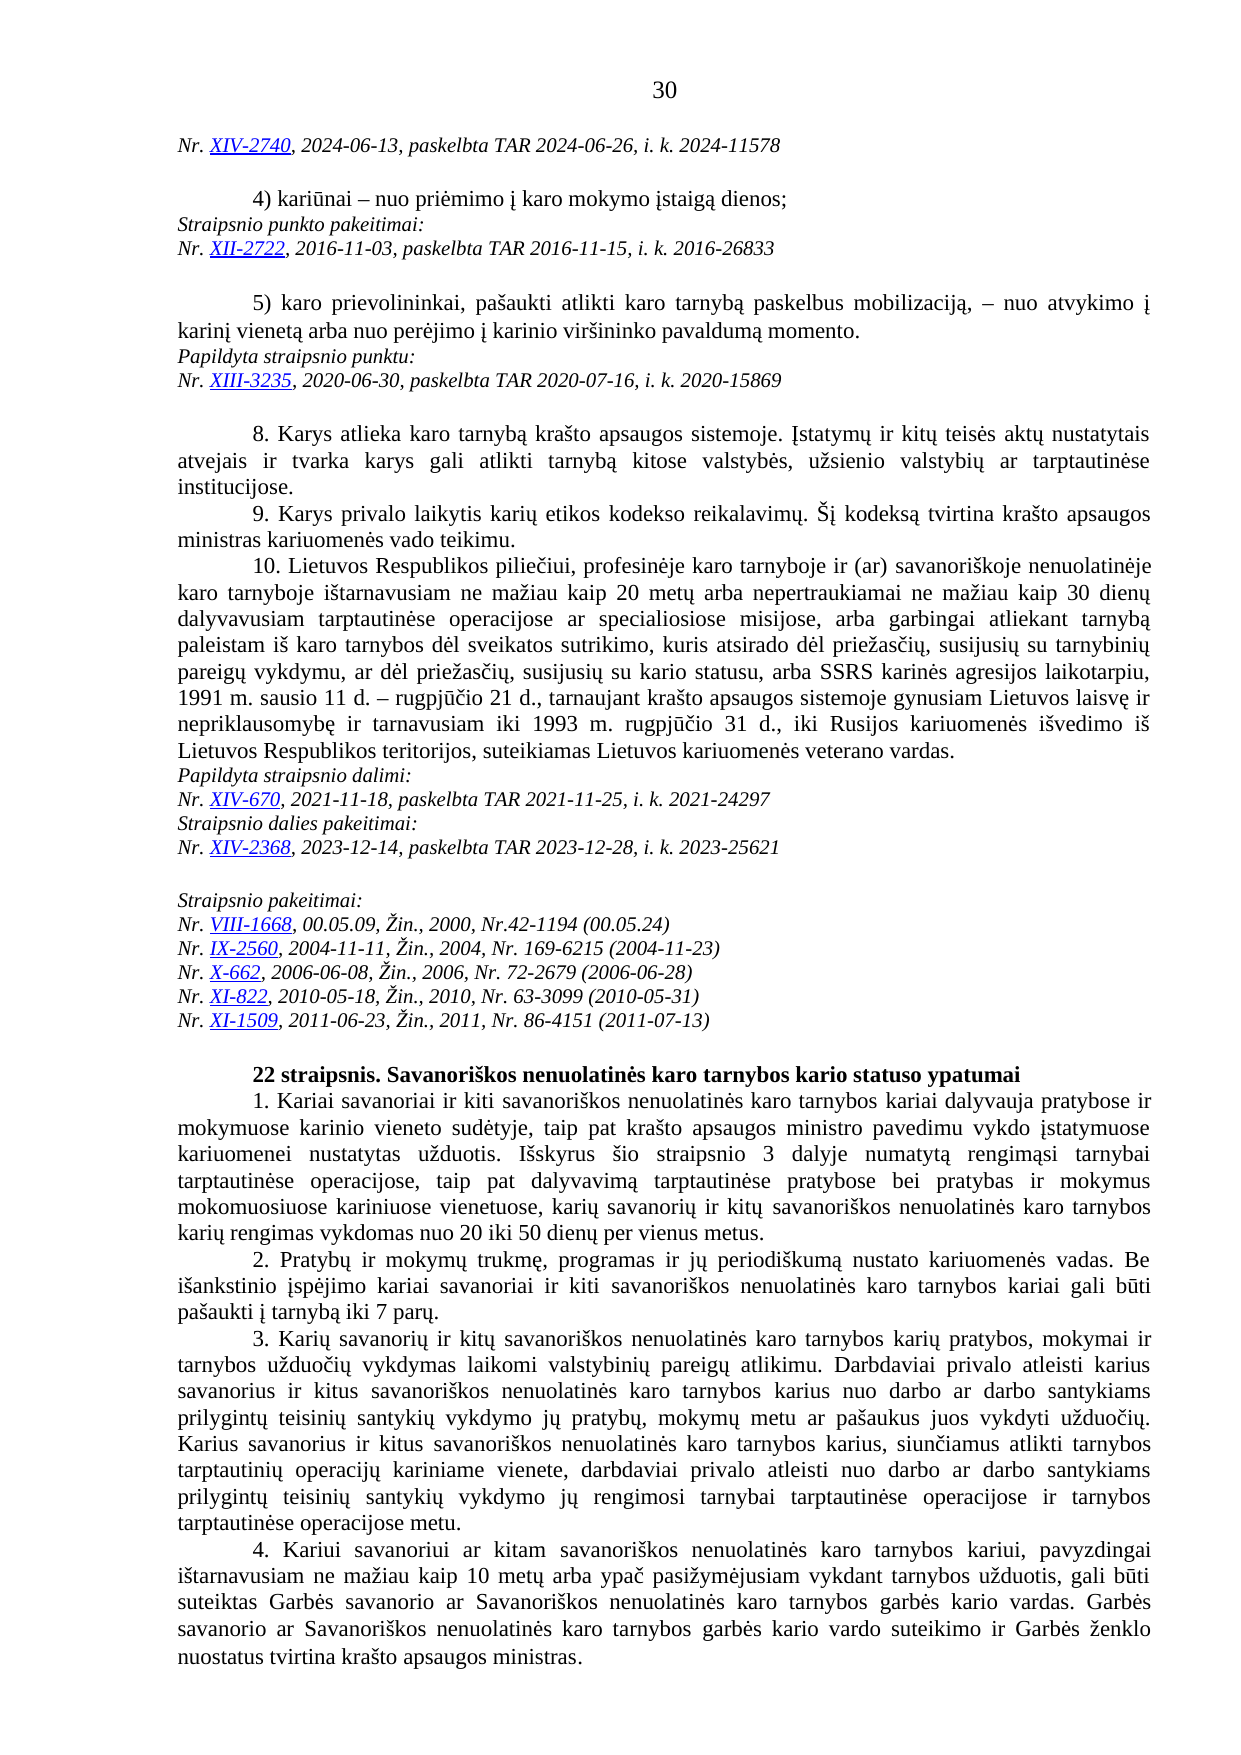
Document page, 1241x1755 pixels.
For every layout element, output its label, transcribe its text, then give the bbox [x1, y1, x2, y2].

text Papildyta straipsnio punktu: [177, 344, 1152, 368]
text Nr. VIII-1668, 00.05.09, Žin., 2000, Nr.42-1194 (00.05.24) [177, 912, 1152, 936]
text Nr. XI-822, 2010-05-18, Žin., 2010, Nr. 63-3099 (2010-05-31) [177, 984, 1152, 1008]
text 4. Kariui savanoriui ar kitam savanoriškos nenuolatinės karo tarnybos kariui, pavyzdingai ištarnavusiam ne mažiau kaip 10 metų arba ypač pasižymėjusiam vykdant tarnybos užduotis, gali būti suteiktas Garbės savanorio ar Savanoriškos nenuolatinės karo tarnybos garbės kario vardas. Garbės savanorio ar Savanoriškos nenuolatinės karo tarnybos garbės kario vardo suteikimo ir Garbės ženklo nuostatus tvirtina krašto apsaugos ministras. [177, 1536, 1152, 1670]
text Straipsnio pakeitimai: [177, 888, 1152, 912]
text 3. Karių savanorių ir kitų savanoriškos nenuolatinės karo tarnybos karių pratybos, mokymai ir tarnybos užduočių vykdymas laikomi valstybinių pareigų atlikimu. Darbdaviai privalo atleisti karius savanorius ir kitus savanoriškos nenuolatinės karo tarnybos karius nuo darbo ar darbo santykiams prilygintų teisinių santykių vykdymo jų pratybų, mokymų metu ar pašaukus juos vykdyti užduočių. Karius savanorius ir kitus savanoriškos nenuolatinės karo tarnybos karius, siunčiamus atlikti tarnybos tarptautinių operacijų kariniame vienete, darbdaviai privalo atleisti nuo darbo ar darbo santykiams prilygintų teisinių santykių vykdymo jų rengimosi tarnybai tarptautinėse operacijose ir tarnybos tarptautinėse operacijose metu. [177, 1325, 1152, 1536]
text 22 straipsnis. Savanoriškos nenuolatinės karo tarnybos kario statuso ypatumai [177, 1061, 1152, 1088]
text 8. Karys atlieka karo tarnybą krašto apsaugos sistemoje. Įstatymų ir kitų teisės aktų nustatytais atvejais ir tvarka karys gali atlikti tarnybą kitose valstybės, užsienio valstybių ar tarptautinėse institucijose. [177, 421, 1152, 499]
text 10. Lietuvos Respublikos piliečiui, profesinėje karo tarnyboje ir (ar) savanoriškoje nenuolatinėje karo tarnyboje ištarnavusiam ne mažiau kaip 20 metų arba nepertraukiamai ne mažiau kaip 30 dienų dalyvavusiam tarptautinėse operacijose ar specialiosiose misijose, arba garbingai atliekant tarnybą paleistam iš karo tarnybos dėl sveikatos sutrikimo, kuris atsirado dėl priežasčių, susijusių su tarnybinių pareigų vykdymu, ar dėl priežasčių, susijusių su kario statusu, arba SSRS karinės agresijos laikotarpiu, 1991 m. sausio 11 d. – rugpjūčio 21 d., tarnaujant krašto apsaugos sistemoje gynusiam Lietuvos laisvę ir nepriklausomybę ir tarnavusiam iki 1993 m. rugpjūčio 31 d., iki Rusijos kariuomenės išvedimo iš Lietuvos Respublikos teritorijos, suteikiamas Lietuvos kariuomenės veterano vardas. [177, 552, 1152, 763]
text Nr. XIV-670, 2021-11-18, paskelbta TAR 2021-11-25, i. k. 2021-24297 [177, 787, 1152, 811]
text 9. Karys privalo laikytis karių etikos kodekso reikalavimų. Šį kodeksą tvirtina krašto apsaugos ministras kariuomenės vado teikimu. [177, 499, 1152, 552]
text Nr. XIV-2740, 2024-06-13, paskelbta TAR 2024-06-26, i. k. 2024-11578 [177, 132, 1152, 157]
text 1. Kariai savanoriai ir kiti savanoriškos nenuolatinės karo tarnybos kariai dalyvauja pratybose ir mokymuose karinio vieneto sudėtyje, taip pat krašto apsaugos ministro pavedimu vykdo įstatymuose kariuomenei nustatytas užduotis. Išskyrus šio straipsnio 3 dalyje numatytą rengimąsi tarnybai tarptautinėse operacijose, taip pat dalyvavimą tarptautinėse pratybose bei pratybas ir mokymus mokomuosiuose kariniuose vienetuose, karių savanorių ir kitų savanoriškos nenuolatinės karo tarnybos karių rengimas vykdomas nuo 20 iki 50 dienų per vienus metus. [177, 1088, 1152, 1246]
text 4) kariūnai – nuo priėmimo į karo mokymo įstaigą dienos; [177, 185, 1152, 212]
text Nr. X-662, 2006-06-08, Žin., 2006, Nr. 72-2679 (2006-06-28) [177, 960, 1152, 984]
text Nr. XIV-2368, 2023-12-14, paskelbta TAR 2023-12-28, i. k. 2023-25621 [177, 835, 1152, 859]
text Nr. IX-2560, 2004-11-11, Žin., 2004, Nr. 169-6215 (2004-11-23) [177, 936, 1152, 960]
text Nr. XI-1509, 2011-06-23, Žin., 2011, Nr. 86-4151 (2011-07-13) [177, 1008, 1152, 1032]
text Straipsnio punkto pakeitimai: [177, 212, 1152, 236]
text 2. Pratybų ir mokymų trukmę, programas ir jų periodiškumą nustato kariuomenės vadas. Be išankstinio įspėjimo kariai savanoriai ir kiti savanoriškos nenuolatinės karo tarnybos kariai gali būti pašaukti į tarnybą iki 7 parų. [177, 1246, 1152, 1325]
text Nr. XII-2722, 2016-11-03, paskelbta TAR 2016-11-15, i. k. 2016-26833 [177, 236, 1152, 260]
text Nr. XIII-3235, 2020-06-30, paskelbta TAR 2020-07-16, i. k. 2020-15869 [177, 368, 1152, 392]
text 5) karo prievolininkai, pašaukti atlikti karo tarnybą paskelbus mobilizaciją, – nuo atvykimo į karinį vienetą arba nuo perėjimo į karinio viršininko pavaldumą momento. [177, 288, 1152, 344]
text Straipsnio dalies pakeitimai: [177, 811, 1152, 835]
text Papildyta straipsnio dalimi: [177, 763, 1152, 787]
